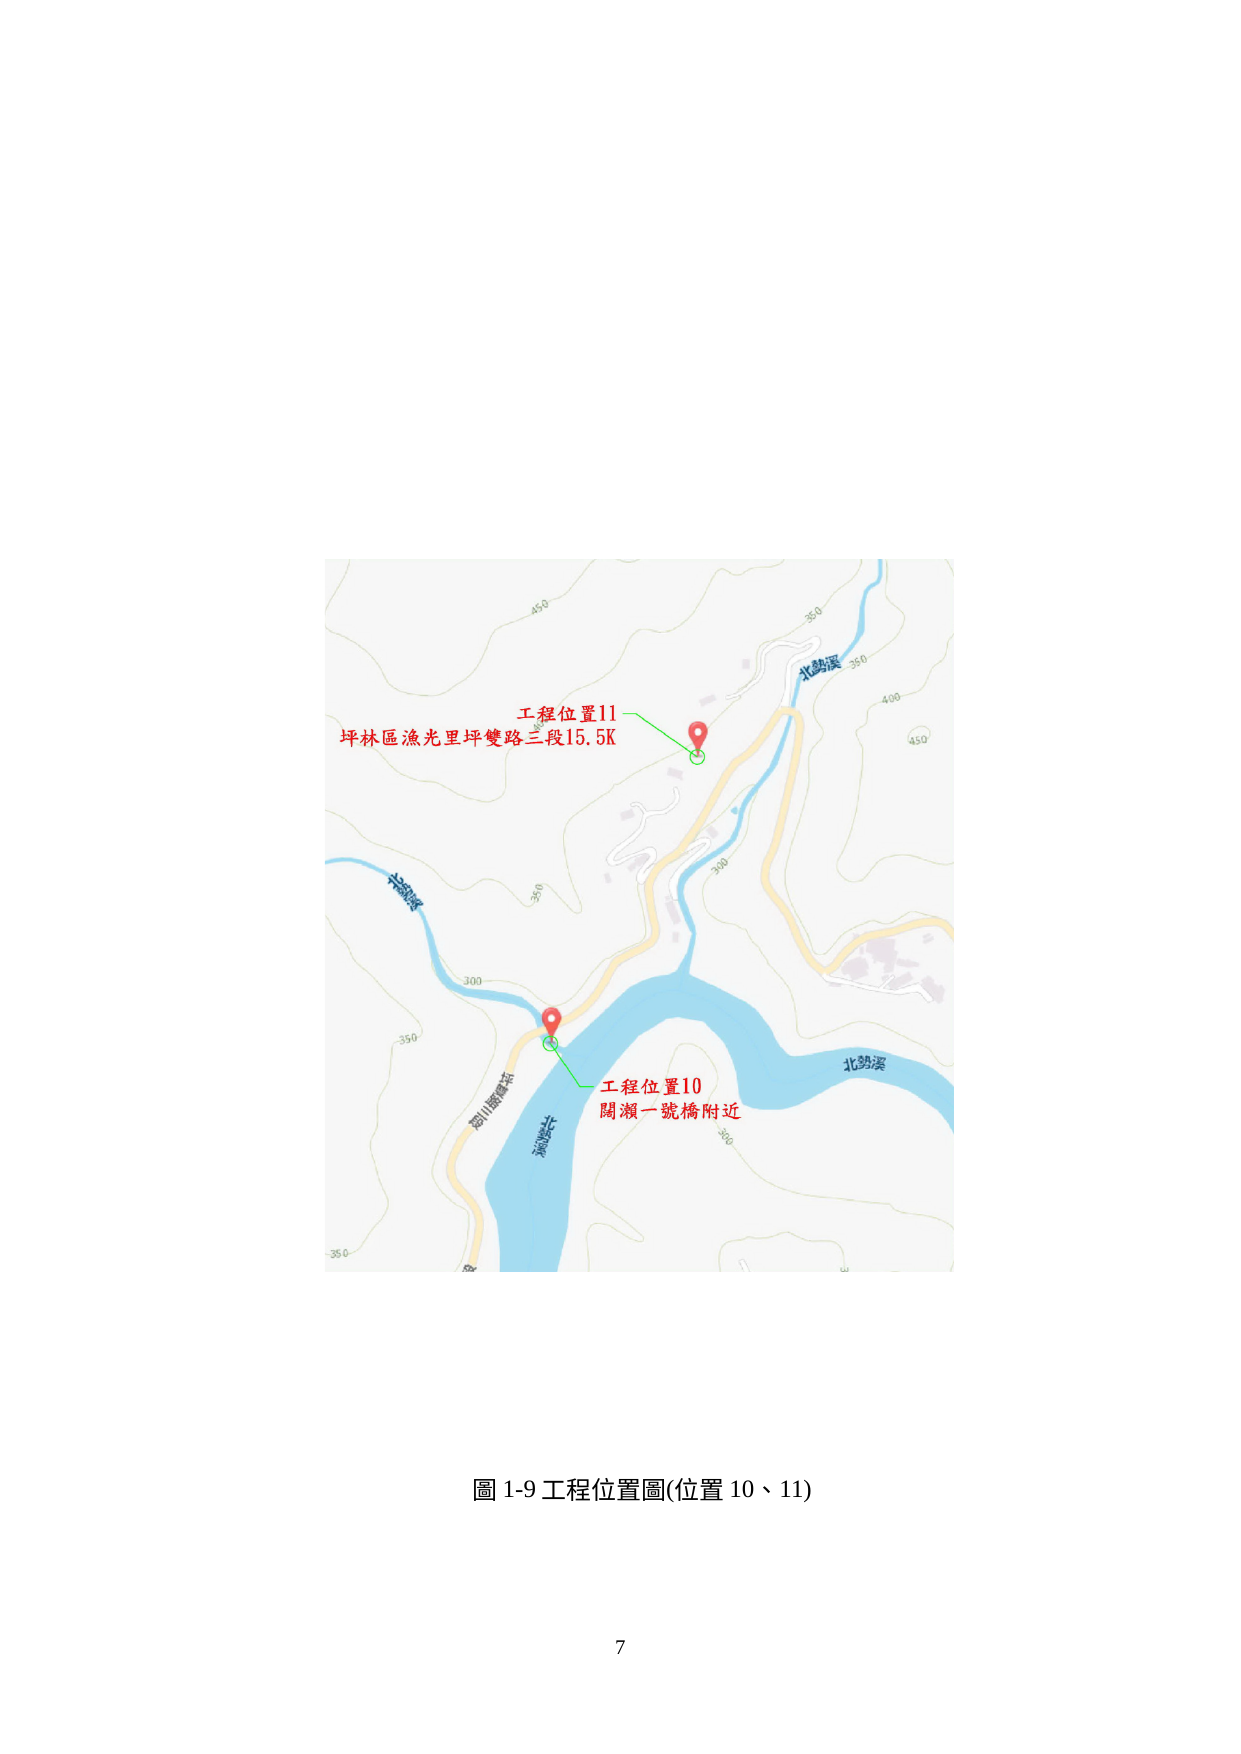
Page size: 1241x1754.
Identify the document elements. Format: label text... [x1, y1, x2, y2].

text 圖1-9工程位置圖(位置10、11) [71, 1447, 1169, 1509]
